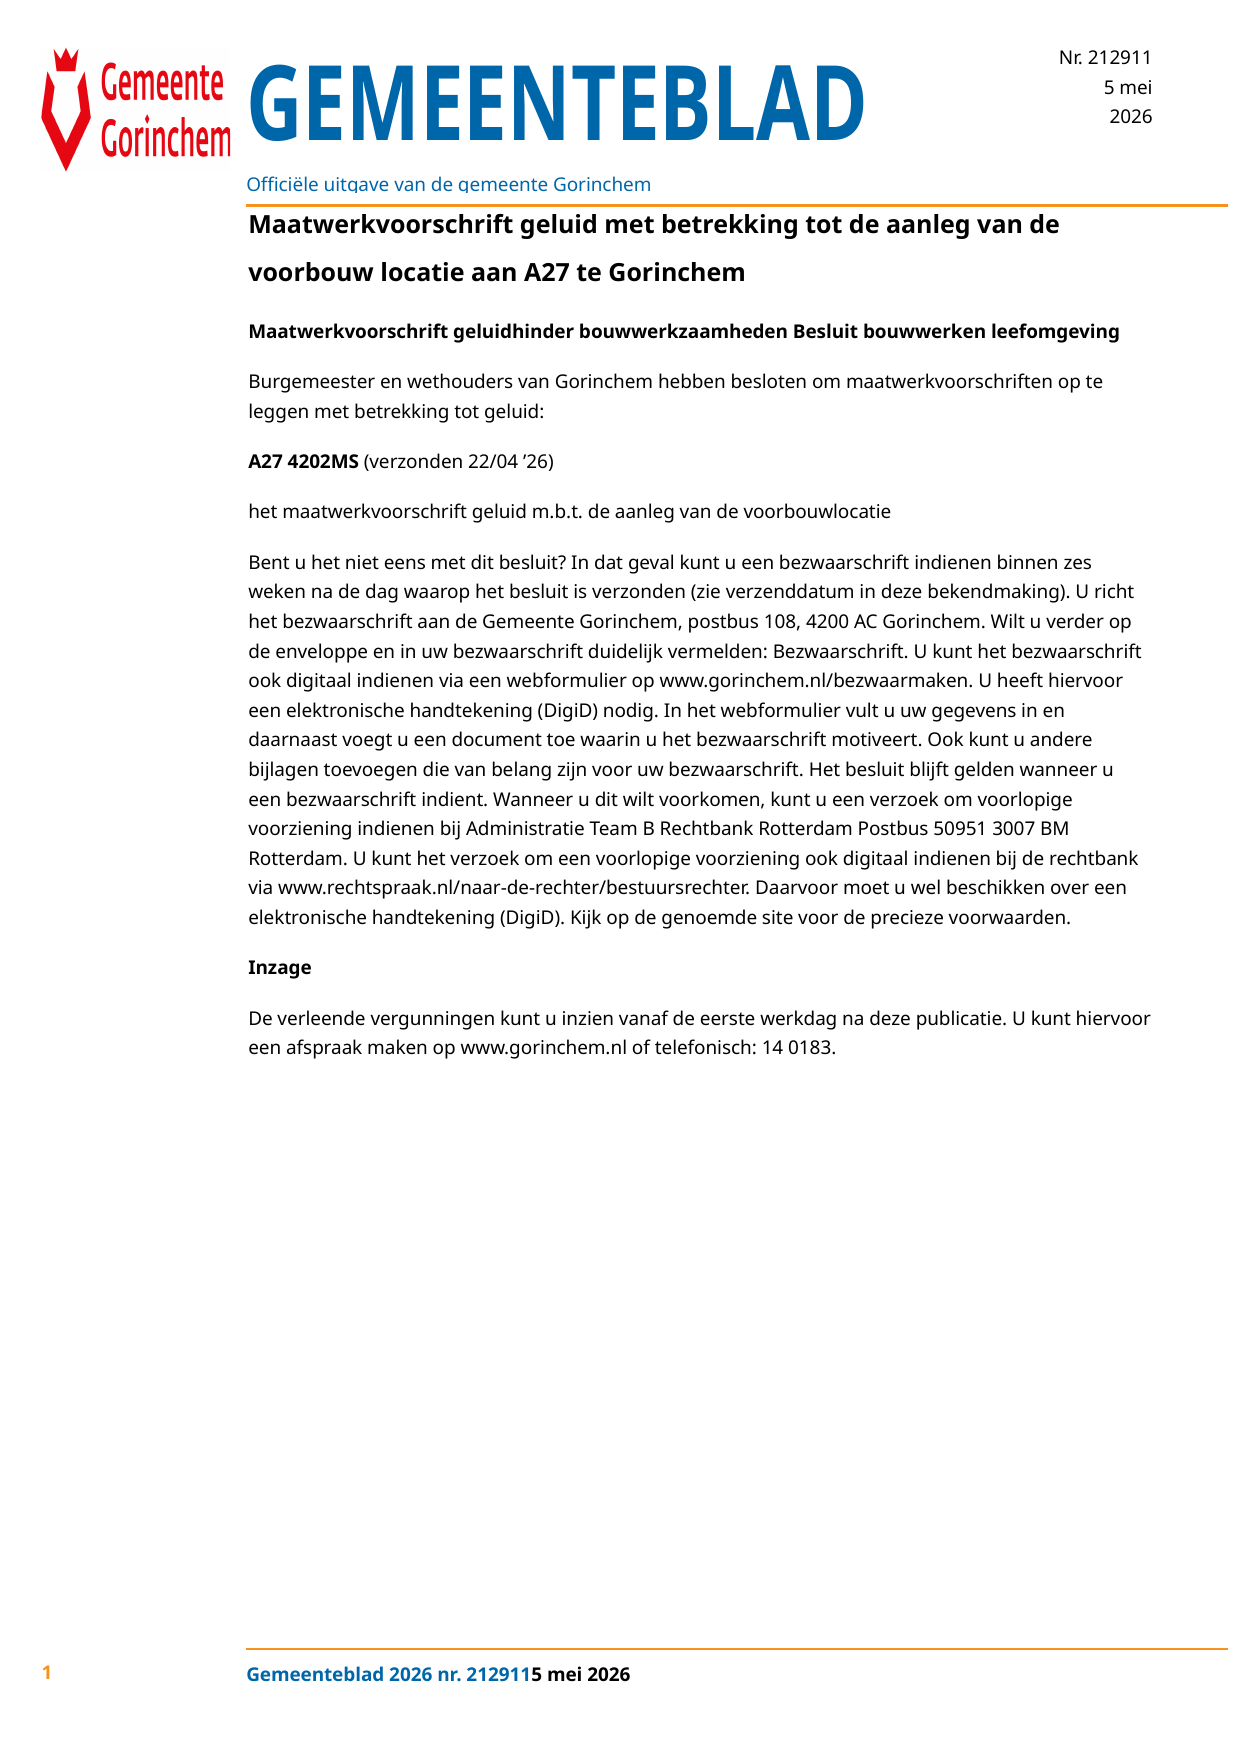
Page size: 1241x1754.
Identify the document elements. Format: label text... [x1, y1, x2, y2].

text De verleende vergunningen kunt u inzien vanaf de eerste werkdag na deze publicatie. U kunt hiervoor een afspraak maken op www.gorinchem.nl of telefonisch: 14 0183. [248, 1005, 1152, 1060]
text Inzage [248, 954, 1152, 980]
text Maatwerkvoorschrift geluid met betrekking tot de aanleg van de voorbouw locatie aan A27 te Gorinchem [248, 207, 1152, 288]
text het maatwerkvoorschrift geluid m.b.t. de aanleg van de voorbouwlocatie [248, 499, 1152, 524]
text Burgemeester en wethouders van Gorinchem hebben besloten om maatwerkvoorschriften op te leggen met betrekking tot geluid: [248, 368, 1152, 424]
text Bent u het niet eens met dit besluit? In dat geval kunt u een bezwaarschrift indienen binnen zes weken na de dag waarop het besluit is verzonden (zie verzenddatum in deze bekendmaking). U richt het bezwaarschrift aan de Gemeente Gorinchem, postbus 108, 4200 AC Gorinchem. Wilt u verder op de enveloppe en in uw bezwaarschrift duidelijk vermelden: Bezwaarschrift. U kunt het bezwaarschrift ook digitaal indienen via een webformulier op www.gorinchem.nl/bezwaarmaken. U heeft hiervoor een elektronische handtekening (DigiD) nodig. In het webformulier vult u uw gegevens in en daarnaast voegt u een document toe waarin u het bezwaarschrift motiveert. Ook kunt u andere bijlagen toevoegen die van belang zijn voor uw bezwaarschrift. Het besluit blijft gelden wanneer u een bezwaarschrift indient. Wanneer u dit wilt voorkomen, kunt u een verzoek om voorlopige voorziening indienen bij Administratie Team B Rechtbank Rotterdam Postbus 50951 3007 BM Rotterdam. U kunt het verzoek om een voorlopige voorziening ook digitaal indienen bij de rechtbank via www.rechtspraak.nl/naar-de-rechter/bestuursrechter. Daarvoor moet u wel beschikken over een elektronische handtekening (DigiD). Kijk op de genoemde site voor de precieze voorwaarden. [248, 549, 1152, 930]
picture [41, 47, 231, 172]
text A27 4202MS (verzonden 22/04 ’26) [248, 448, 1152, 474]
text Maatwerkvoorschrift geluidhinder bouwwerkzaamheden Besluit bouwwerken leefomgeving [248, 318, 1152, 344]
